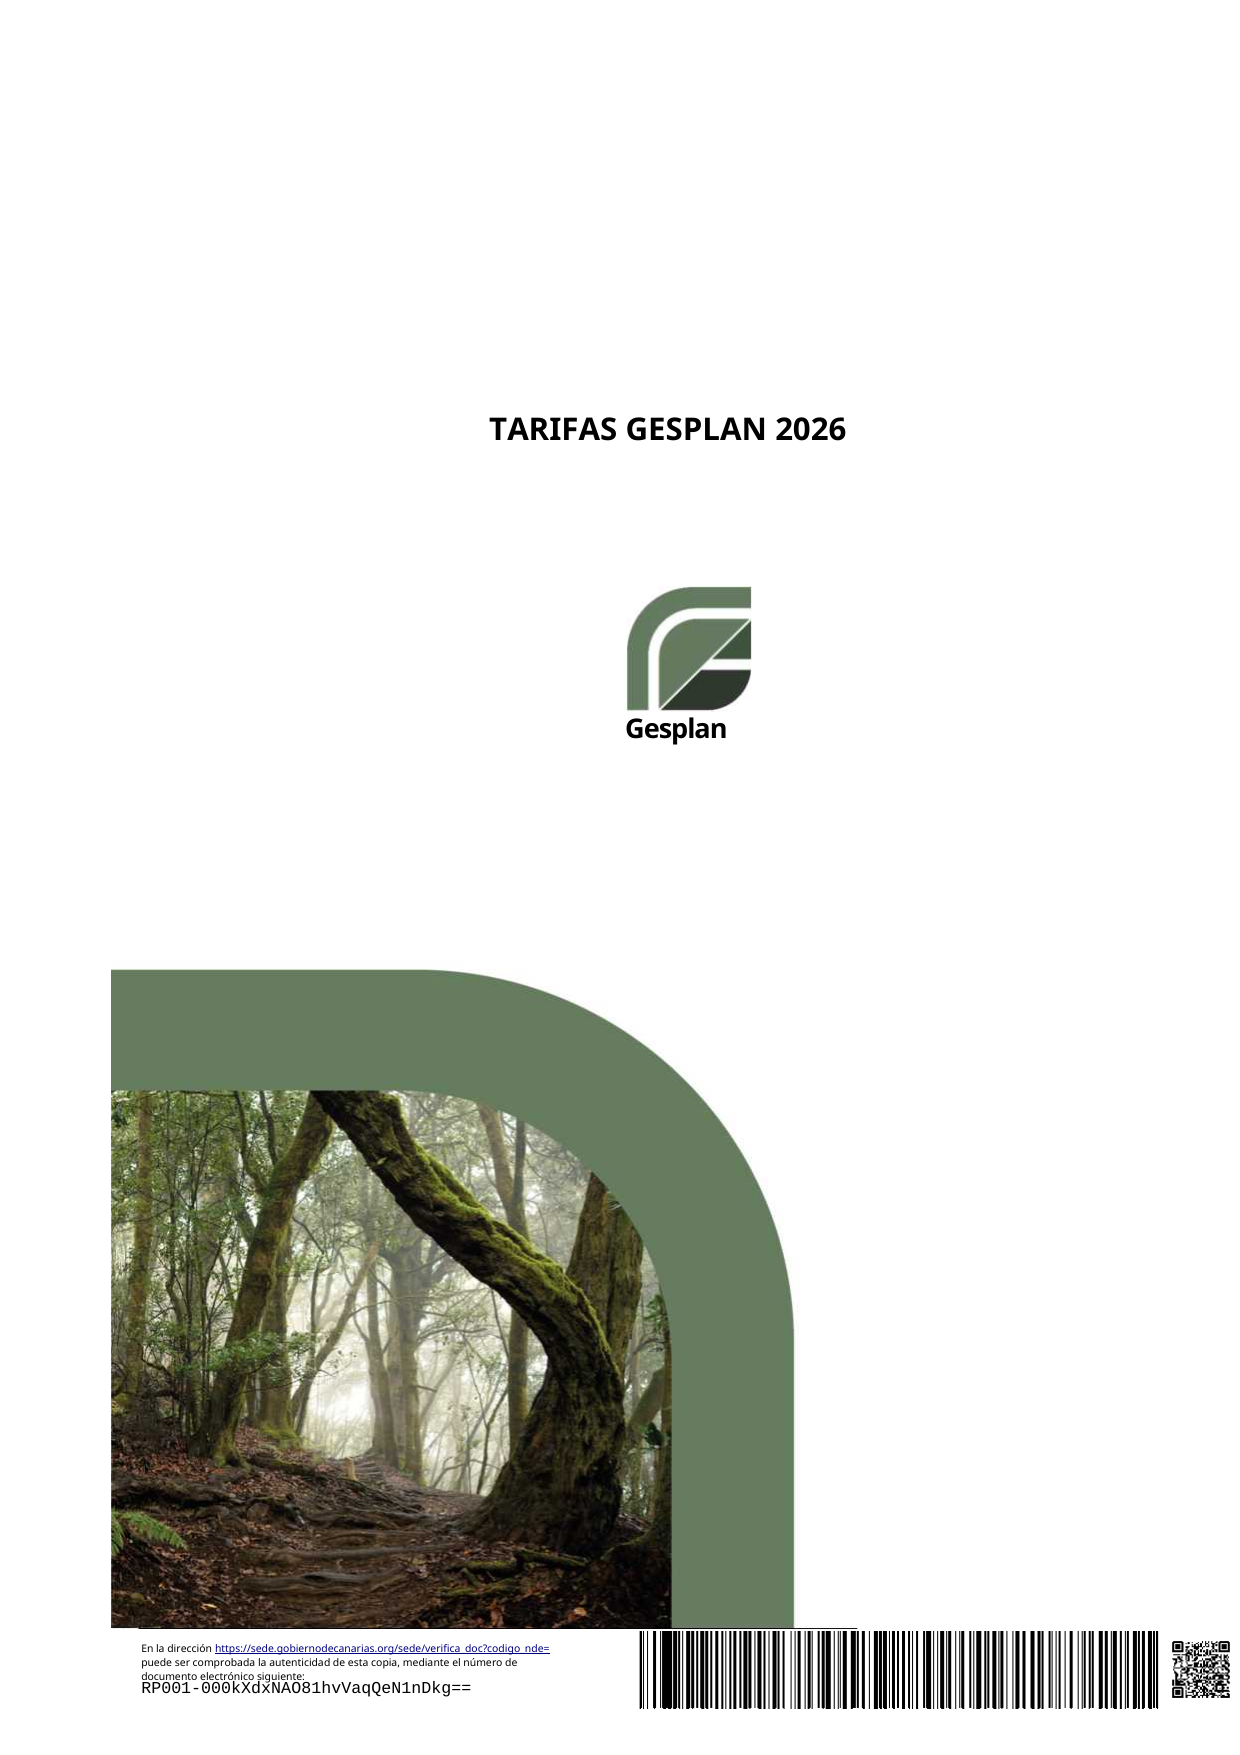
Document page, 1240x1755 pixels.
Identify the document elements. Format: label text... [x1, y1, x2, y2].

subtitle Gesplan [625, 717, 728, 744]
text TARIFAS GESPLAN 2026 [489, 415, 847, 446]
text En la dirección https://sede.gobiernodecanarias.org/sede/verifica_doc?codigo_nde= puede ser comprobada la autenticidad de esta copia, mediante el número de documento electrónico siguiente: RP001-000kXdxNAO81hvVaqQeN1nDkg== [141, 1641, 610, 1697]
